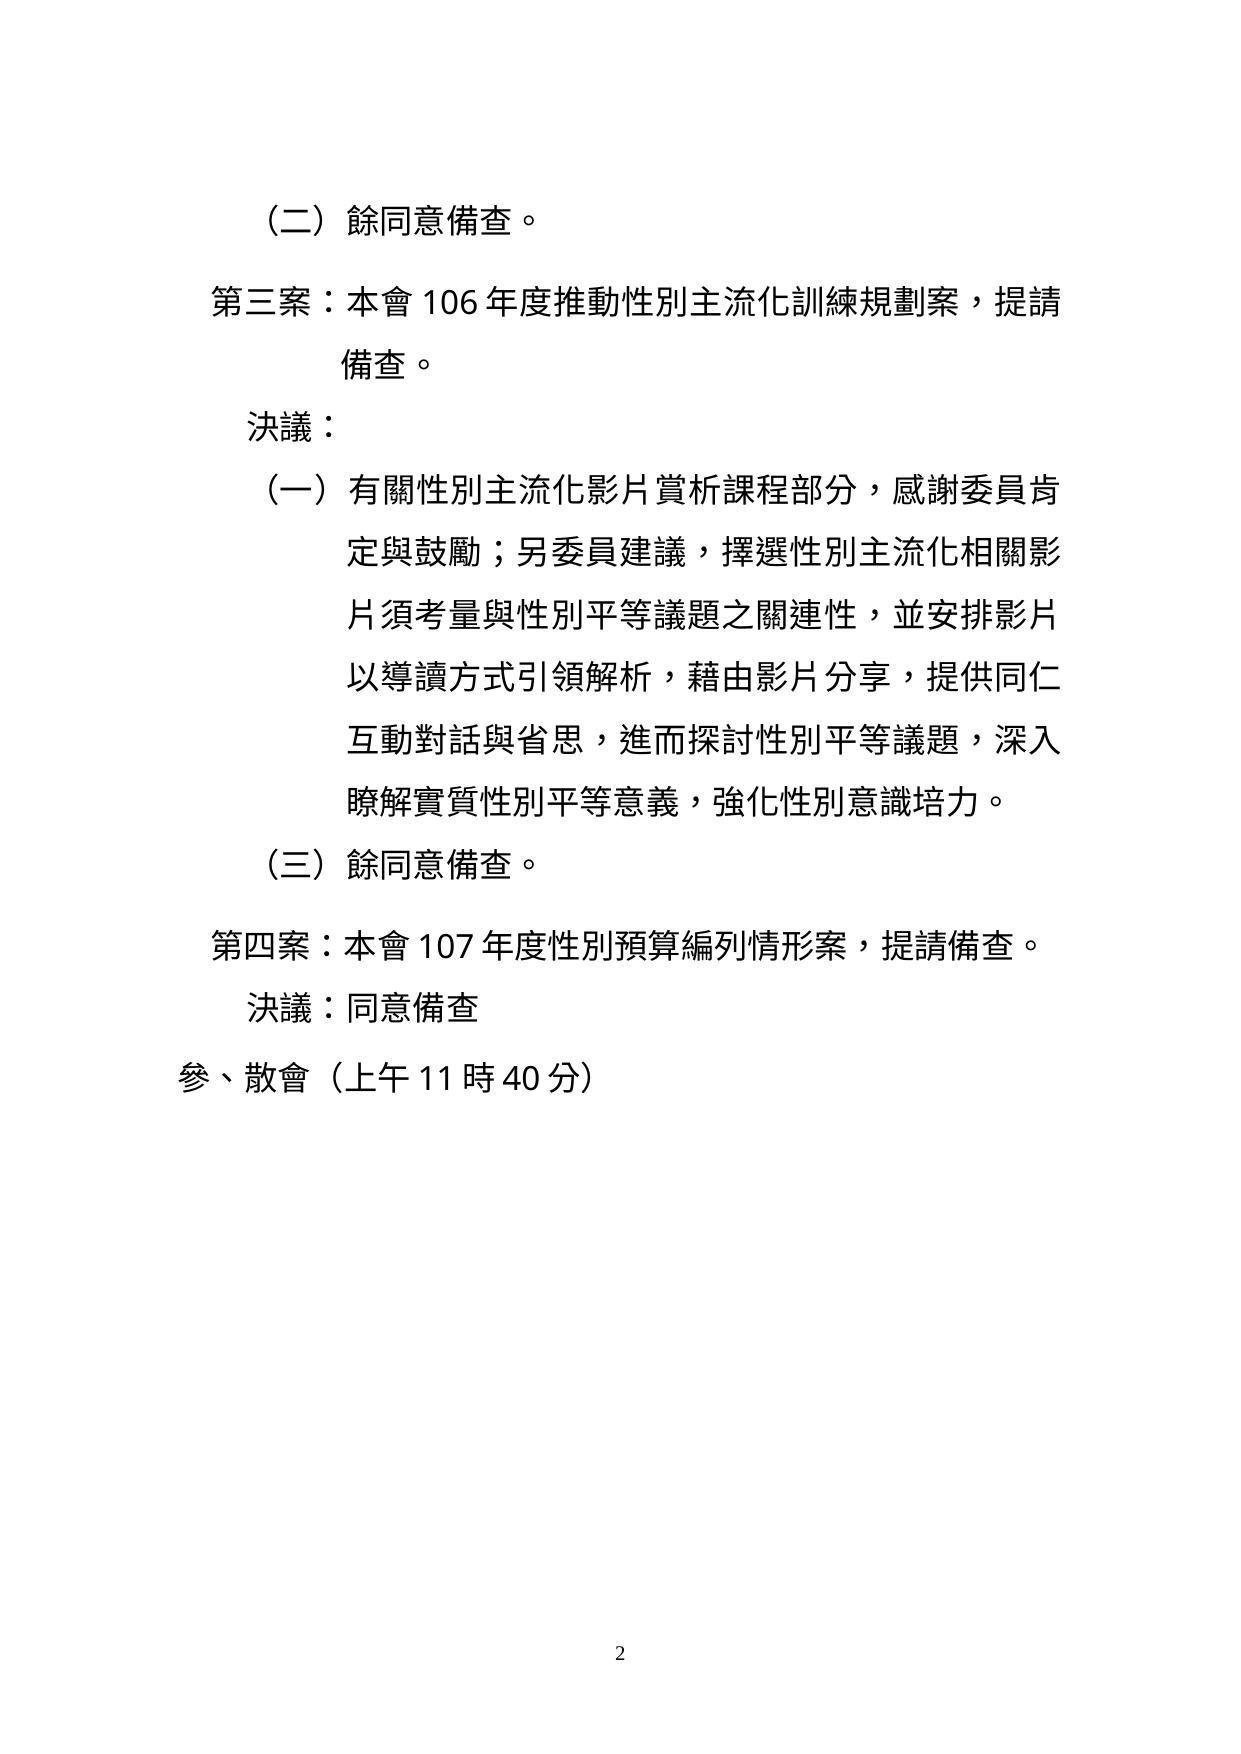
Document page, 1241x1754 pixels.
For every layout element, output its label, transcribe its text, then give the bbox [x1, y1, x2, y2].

text 參、散會（上午11時40分） [177, 1041, 1063, 1103]
text （二）餘同意備查。 [246, 183, 1063, 246]
text （一）有關性別主流化影片賞析課程部分，感謝委員肯定與鼓勵；另委員建議，擇選性別主流化相關影片須考量與性別平等議題之關連性，並安排影片以導讀方式引領解析，藉由影片分享，提供同仁互動對話與省思，進而探討性別平等議題，深入瞭解實質性別平等意義，強化性別意識培力。 [246, 452, 1063, 827]
text 第四案：本會107年度性別預算編列情形案，提請備查。 [210, 908, 1063, 971]
text 決議：同意備查 [246, 971, 1063, 1033]
text （三）餘同意備查。 [246, 827, 1063, 889]
text 第三案：本會106年度推動性別主流化訓練規劃案，提請備查。 [210, 264, 1063, 389]
text 決議： [246, 389, 1063, 452]
